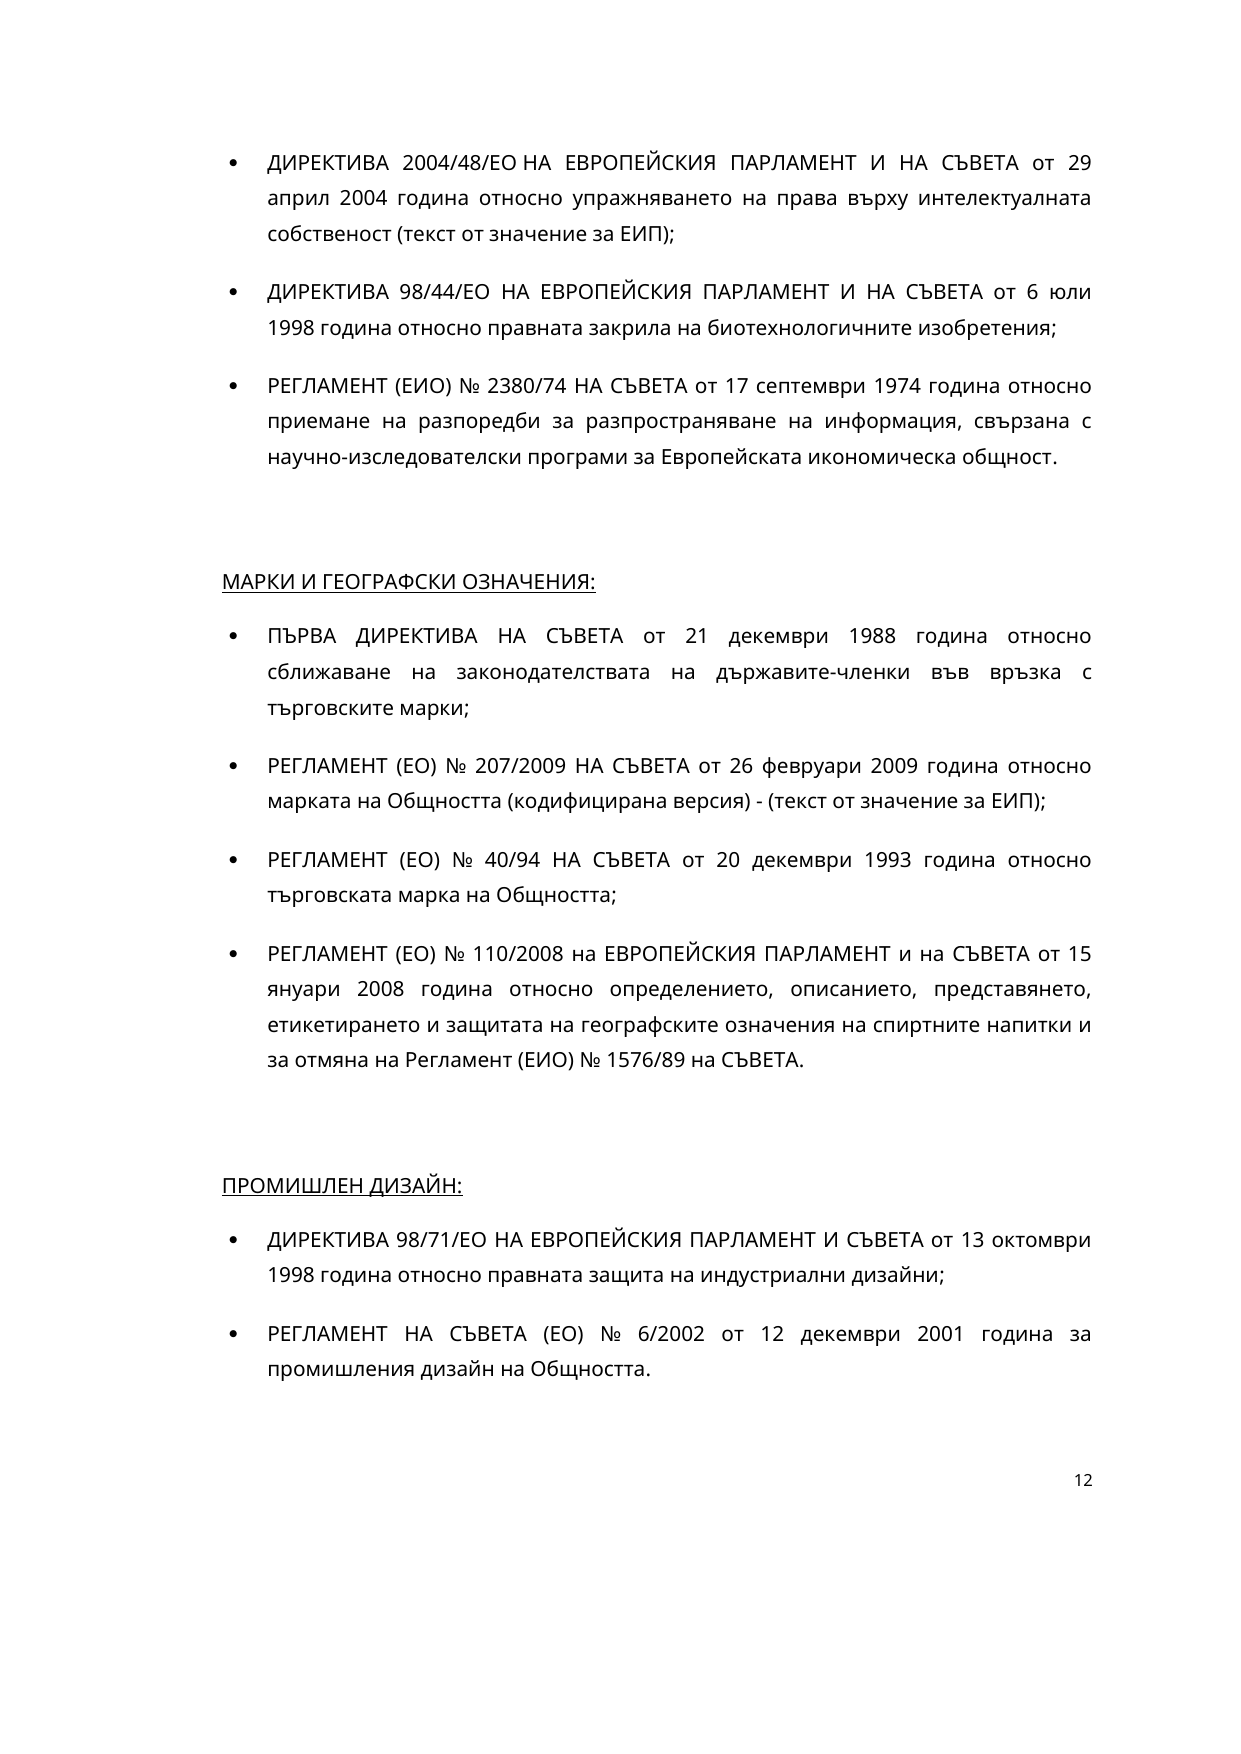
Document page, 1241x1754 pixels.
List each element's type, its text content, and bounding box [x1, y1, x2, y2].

list РЕГЛАМЕНТ (ЕИО) № 2380/74 НА СЪВЕТА от 17 септември 1974 година относно приемане на разпоредби за разпространяване на информация, свързана с научно-изследователски програми за Европейската икономическа общност. [229, 371, 1092, 471]
list РЕГЛАМЕНТ НА СЪВЕТА (ЕО) № 6/2002 от 12 декември 2001 година за промишления дизайн на Общността. [229, 1319, 1092, 1383]
list ДИРЕКТИВА 98/71/ЕО НА ЕВРОПЕЙСКИЯ ПАРЛАМЕНТ И СЪВЕТА от 13 октомври 1998 година относно правната защита на индустриални дизайни; [229, 1225, 1092, 1289]
list РЕГЛАМЕНТ (ЕО) № 40/94 НА СЪВЕТА от 20 декември 1993 година относно търговската марка на Общността; [229, 845, 1092, 909]
text ПРОМИШЛЕН ДИЗАЙН: [148, 1171, 1092, 1199]
list ДИРЕКТИВА 2004/48/ЕО НА ЕВРОПЕЙСКИЯ ПАРЛАМЕНТ И НА СЪВЕТА от 29 април 2004 година относно упражняването на права върху интелектуалната собственост (текст от значение за ЕИП); [229, 148, 1092, 247]
list РЕГЛАМЕНТ (ЕО) № 207/2009 НА СЪВЕТА от 26 февруари 2009 година относно марката на Общността (кодифицирана версия) - (текст от значение за ЕИП); [229, 751, 1092, 815]
text МАРКИ И ГЕОГРАФСКИ ОЗНАЧЕНИЯ: [148, 567, 1092, 596]
list ДИРЕКТИВА 98/44/ЕО НА ЕВРОПЕЙСКИЯ ПАРЛАМЕНТ И НА СЪВЕТА от 6 юли 1998 година относно правната закрила на биотехнологичните изобретения; [229, 277, 1092, 341]
list ПЪРВА ДИРЕКТИВА НА СЪВЕТА от 21 декември 1988 година относно сближаване на законодателствата на държавите-членки във връзка с търговските марки; [229, 622, 1092, 721]
list РЕГЛАМЕНТ (EO) № 110/2008 на ЕВРОПЕЙСКИЯ ПАРЛАМЕНТ и на СЪВЕТА от 15 януари 2008 година относно определението, описанието, представянето, етикетирането и защитата на географските означения на спиртните напитки и за отмяна на Регламент (ЕИО) № 1576/89 на СЪВЕТА. [229, 939, 1092, 1074]
